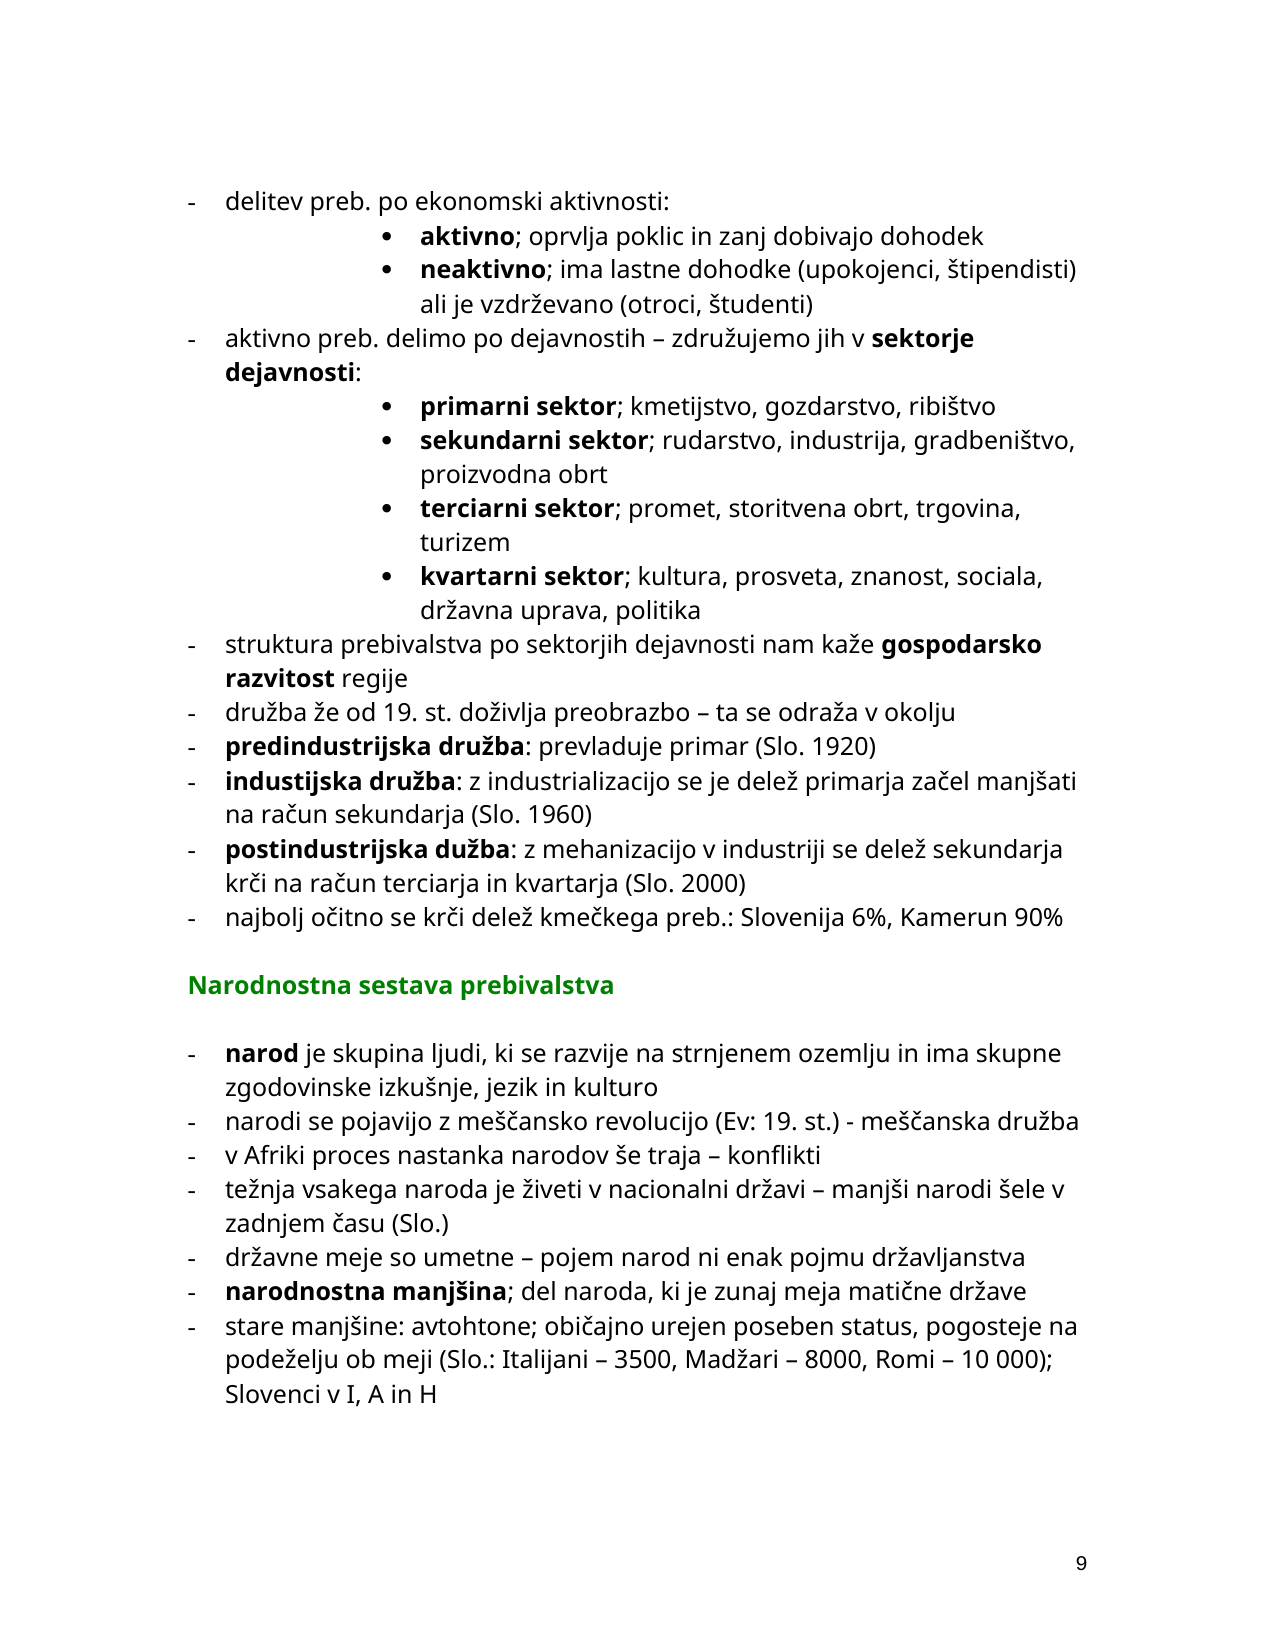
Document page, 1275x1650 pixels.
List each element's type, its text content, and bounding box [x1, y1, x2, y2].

list neaktivno; ima lastne dohodke (upokojenci, štipendisti) ali je vzdrževano (otroci, študenti) [382, 252, 1088, 320]
list terciarni sektor; promet, storitvena obrt, trgovina, turizem [382, 491, 1088, 559]
list struktura prebivalstva po sektorjih dejavnosti nam kaže gospodarsko razvitost regije [187, 627, 1088, 695]
text Narodnostna sestava prebivalstva [187, 967, 1088, 1002]
list v Afriki proces nastanka narodov še traja – konflikti [187, 1138, 1088, 1172]
list narod je skupina ljudi, ki se razvije na strnjenem ozemlju in ima skupne zgodovinske izkušnje, jezik in kulturo [187, 1036, 1088, 1104]
list najbolj očitno se krči delež kmečkega preb.: Slovenija 6%, Kamerun 90% [187, 899, 1088, 933]
list državne meje so umetne – pojem narod ni enak pojmu državljanstva [187, 1240, 1088, 1274]
list postindustrijska dužba: z mehanizacijo v industriji se delež sekundarja krči na račun terciarja in kvartarja (Slo. 2000) [187, 831, 1088, 899]
list težnja vsakega naroda je živeti v nacionalni državi – manjši narodi šele v zadnjem času (Slo.) [187, 1172, 1088, 1240]
list predindustrijska družba: prevladuje primar (Slo. 1920) [187, 729, 1088, 763]
list kvartarni sektor; kultura, prosveta, znanost, sociala, državna uprava, politika [382, 559, 1088, 627]
list narodnostna manjšina; del naroda, ki je zunaj meja matične države [187, 1274, 1088, 1308]
list aktivno; oprvlja poklic in zanj dobivajo dohodek [382, 218, 1088, 252]
list delitev preb. po ekonomski aktivnosti: [187, 184, 1088, 218]
list aktivno preb. delimo po dejavnostih – združujemo jih v sektorje dejavnosti: [187, 320, 1088, 388]
list industijska družba: z industrializacijo se je delež primarja začel manjšati na račun sekundarja (Slo. 1960) [187, 763, 1088, 831]
list družba že od 19. st. doživlja preobrazbo – ta se odraža v okolju [187, 695, 1088, 729]
list sekundarni sektor; rudarstvo, industrija, gradbeništvo, proizvodna obrt [382, 422, 1088, 491]
list primarni sektor; kmetijstvo, gozdarstvo, ribištvo [382, 388, 1088, 422]
list narodi se pojavijo z meščansko revolucijo (Ev: 19. st.) - meščanska družba [187, 1104, 1088, 1138]
list stare manjšine: avtohtone; običajno urejen poseben status, pogosteje na podeželju ob meji (Slo.: Italijani – 3500, Madžari – 8000, Romi – 10 000); Slovenci v I, A in H [187, 1308, 1088, 1410]
